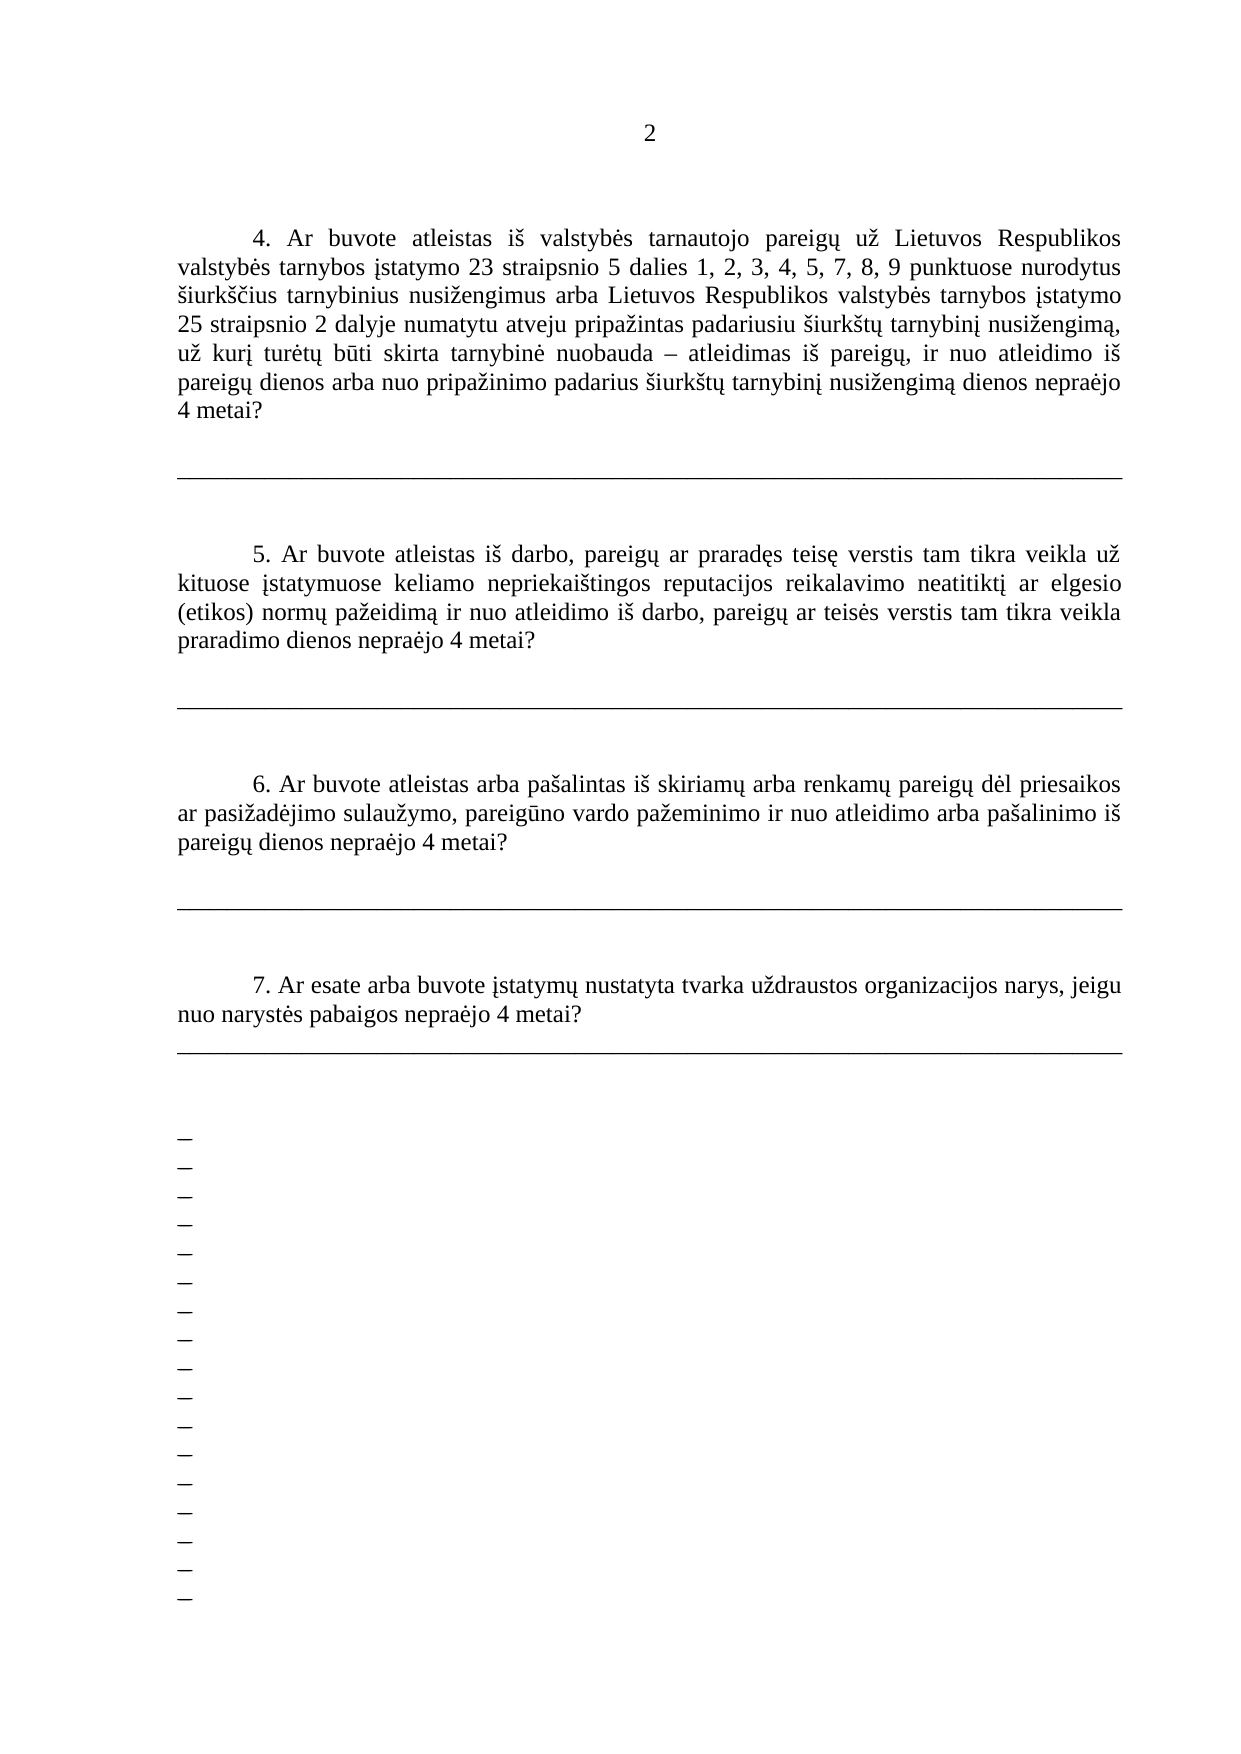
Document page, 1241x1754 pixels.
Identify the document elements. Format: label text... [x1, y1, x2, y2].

text 6. Ar buvote atleistas arba pašalintas iš skiriamų arba renkamų pareigų dėl priesaikos ar pasižadėjimo sulaužymo, pareigūno vardo pažeminimo ir nuo atleidimo arba pašalinimo iš pareigų dienos nepraėjo 4 metai? [177, 769, 1122, 856]
text 7. Ar esate arba buvote įstatymų nustatyta tvarka uždraustos organizacijos narys, jeigu nuo narystės pabaigos nepraėjo 4 metai? [177, 971, 1122, 1028]
text 4. Ar buvote atleistas iš valstybės tarnautojo pareigų už Lietuvos Respublikos valstybės tarnybos įstatymo 23 straipsnio 5 dalies 1, 2, 3, 4, 5, 7, 8, 9 punktuose nurodytus šiurkščius tarnybinius nusižengimus arba Lietuvos Respublikos valstybės tarnybos įstatymo 25 straipsnio 2 dalyje numatytu atveju pripažintas padariusiu šiurkštų tarnybinį nusižengimą, už kurį turėtų būti skirta tarnybinė nuobauda – atleidimas iš pareigų, ir nuo atleidimo iš pareigų dienos arba nuo pripažinimo padarius šiurkštų tarnybinį nusižengimą dienos nepraėjo 4 metai? [177, 223, 1122, 424]
text 5. Ar buvote atleistas iš darbo, pareigų ar praradęs teisę verstis tam tikra veikla už kituose įstatymuose keliamo nepriekaištingos reputacijos reikalavimo neatitiktį ar elgesio (etikos) normų pažeidimą ir nuo atleidimo iš darbo, pareigų ar teisės verstis tam tikra veikla praradimo dienos nepraėjo 4 metai? [177, 539, 1122, 654]
